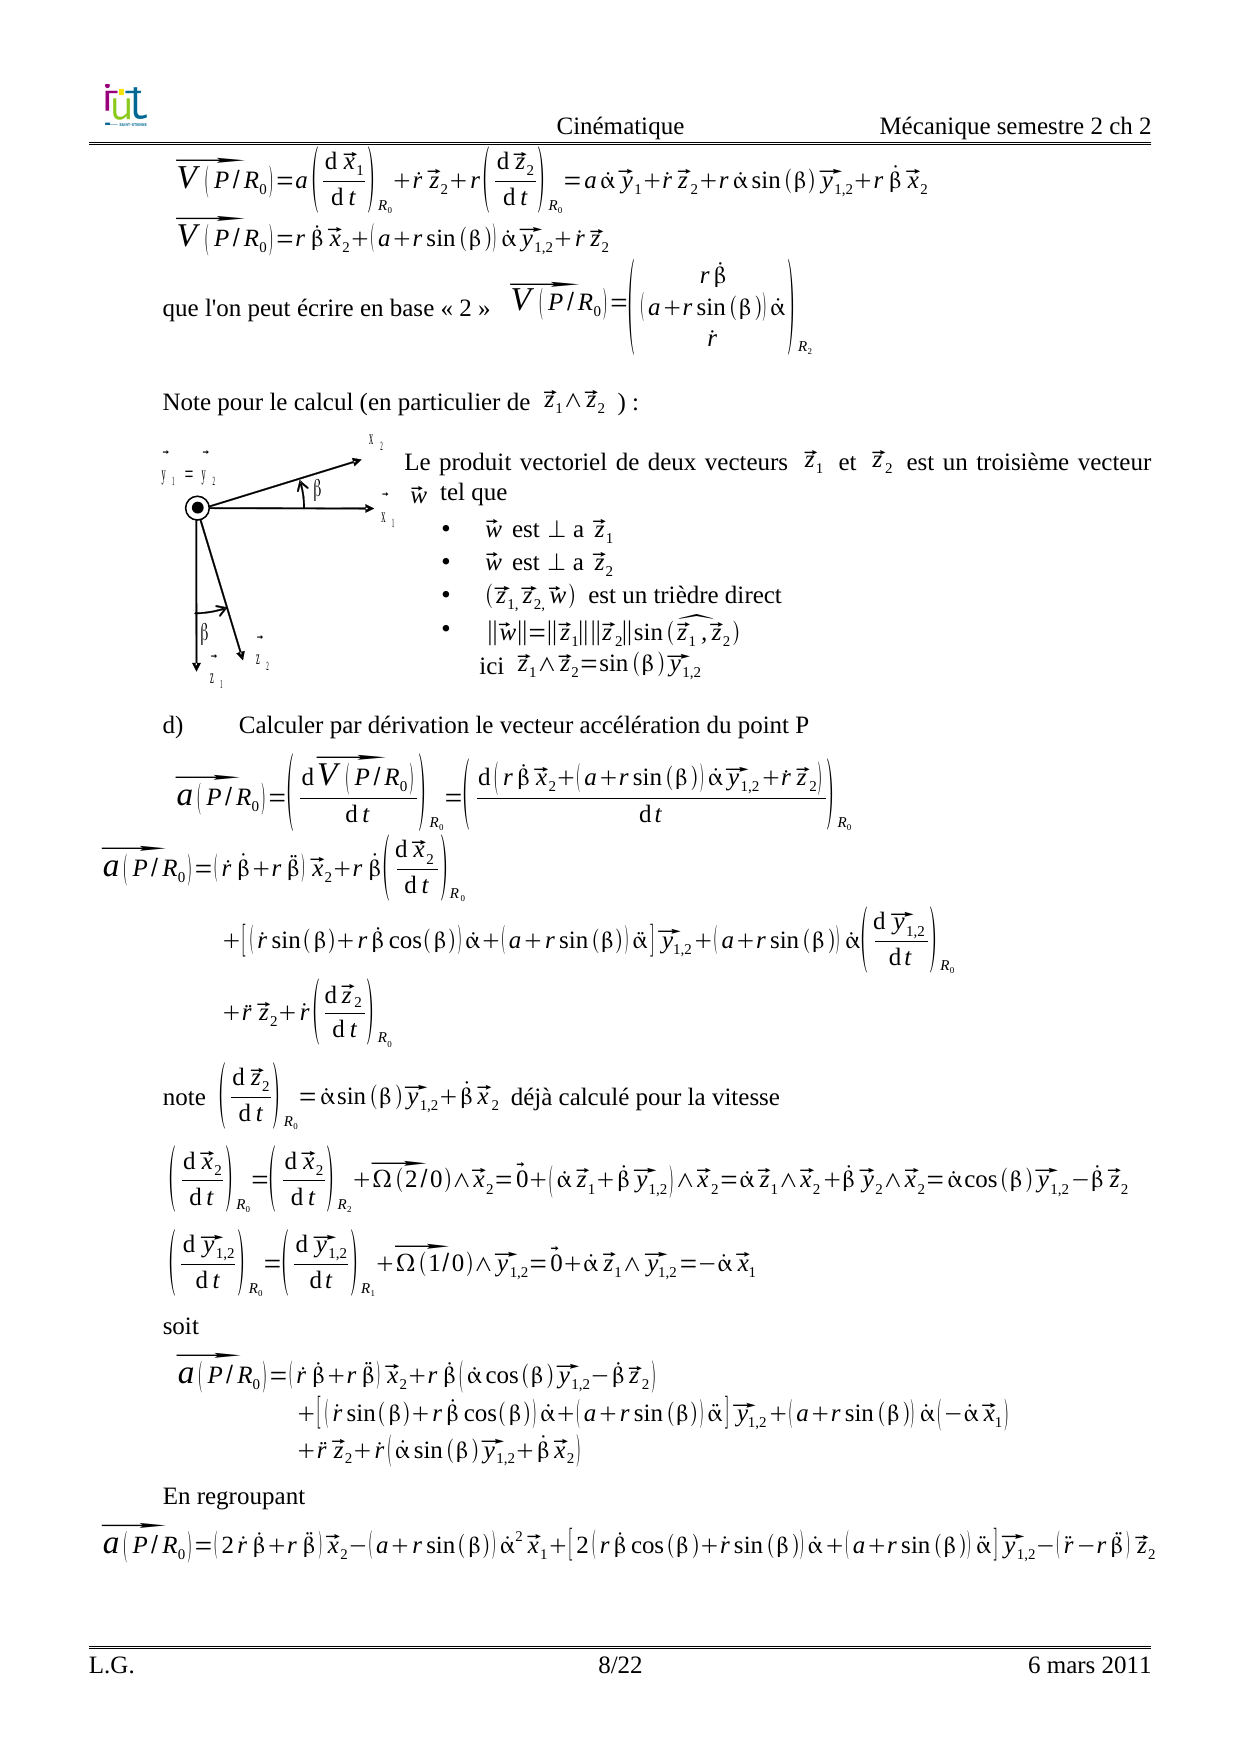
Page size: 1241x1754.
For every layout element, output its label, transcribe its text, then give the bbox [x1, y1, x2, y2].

text Note pour le calcul (en particulier de ) : [89, 386, 1151, 417]
picture [105, 84, 147, 126]
list [198, 581, 225, 612]
list est un trièdre direct [221, 581, 1151, 614]
text que l'on peut écrire en base « 2 » [89, 257, 1151, 357]
text note déjà calculé pour la vitesse [163, 1061, 1151, 1132]
text Le produit vectoriel de deux vecteurs et est un troisième vecteur tel que [89, 446, 1151, 514]
list Calculer par dérivation le vecteur accélération du point P [89, 710, 1151, 738]
text En regroupant [163, 1481, 1151, 1510]
text soit [163, 1311, 1151, 1340]
list [126, 581, 195, 614]
list ici [126, 649, 1151, 681]
